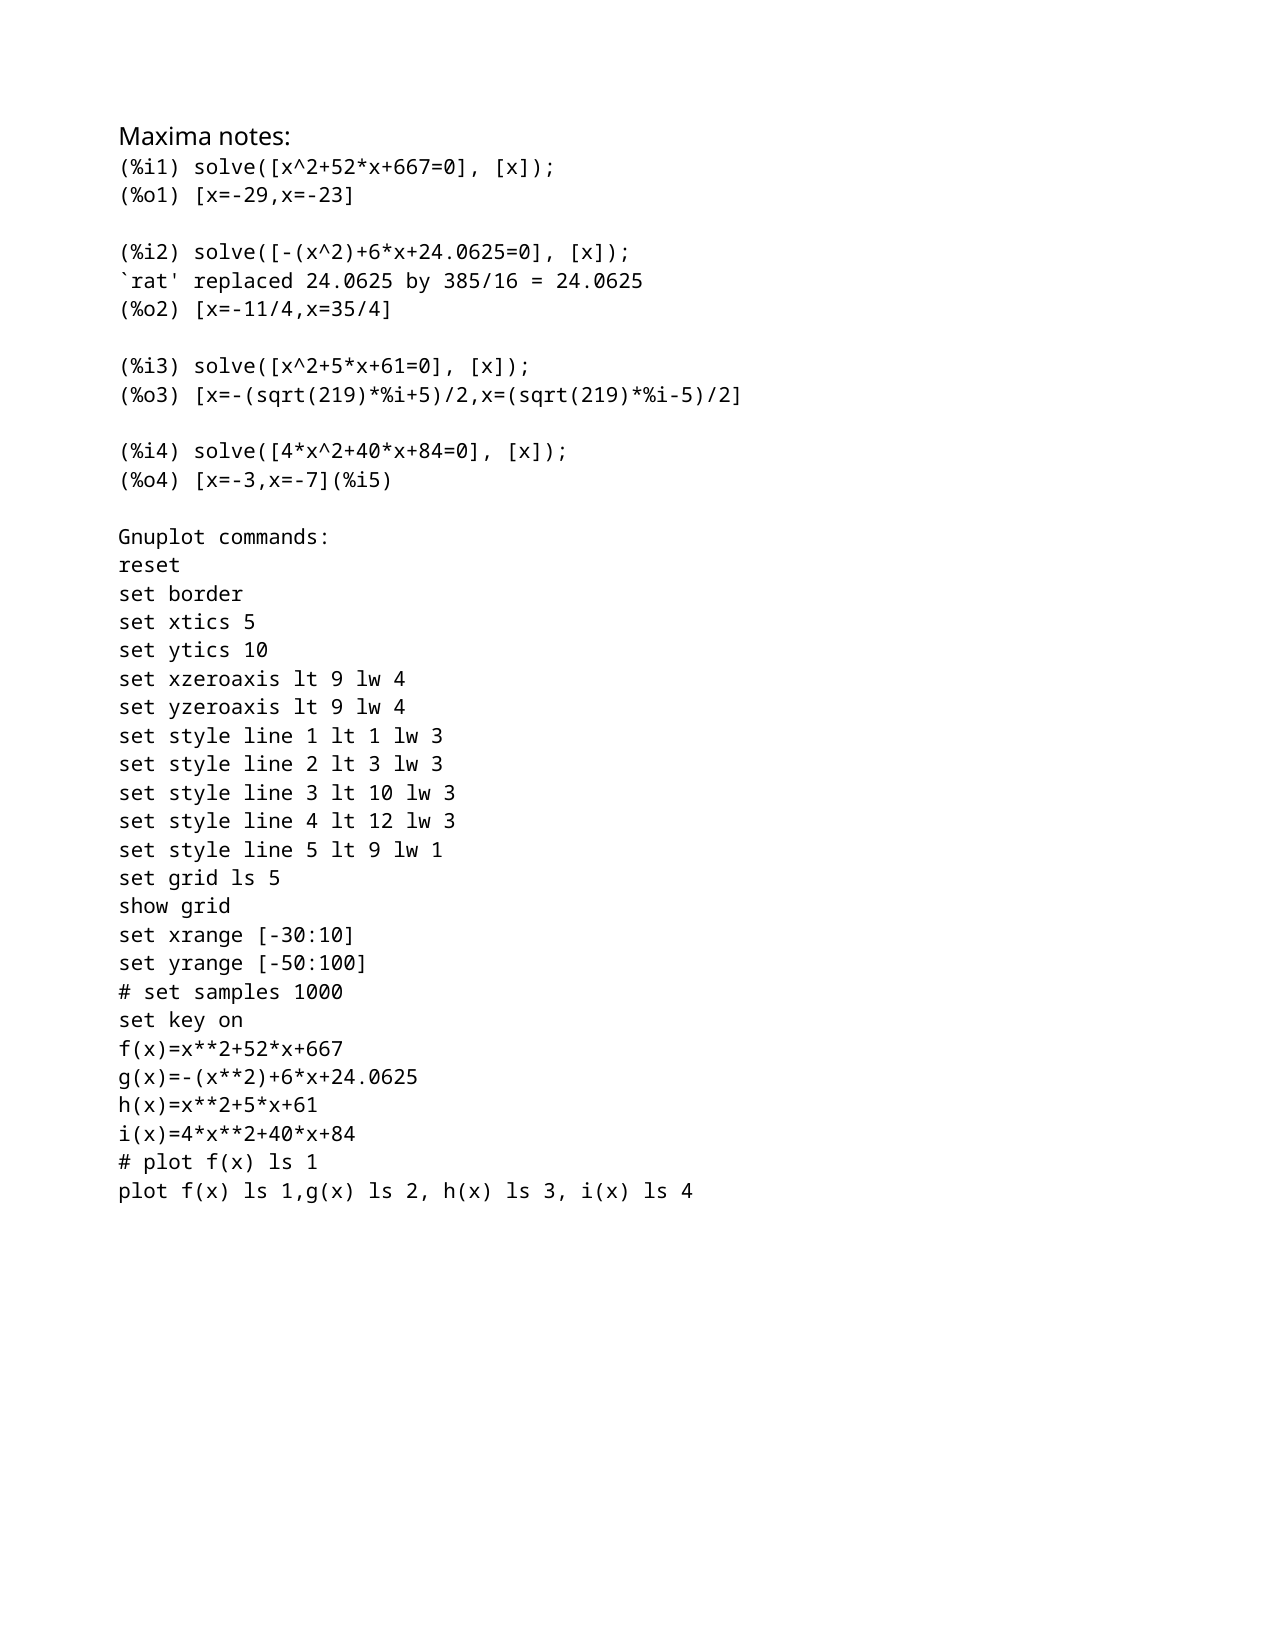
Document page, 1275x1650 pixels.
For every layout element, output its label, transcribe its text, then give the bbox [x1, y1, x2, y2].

text (%i1) solve([x^2+52*x+667=0], [x]); [118, 152, 1157, 181]
text Maxima notes: [118, 118, 1157, 152]
text set style line 2 lt 3 lw 3 [118, 749, 1157, 778]
text f(x)=x**2+52*x+667 [118, 1034, 1157, 1062]
text (%i4) solve([4*x^2+40*x+84=0], [x]); [118, 437, 1157, 465]
text set xrange [-30:10] [118, 920, 1157, 948]
text g(x)=-(x**2)+6*x+24.0625 [118, 1062, 1157, 1091]
text set yrange [-50:100] [118, 948, 1157, 977]
text (%i2) solve([-(x^2)+6*x+24.0625=0], [x]); [118, 237, 1157, 266]
text # plot f(x) ls 1 [118, 1147, 1157, 1176]
text set xzeroaxis lt 9 lw 4 [118, 664, 1157, 692]
text (%i3) solve([x^2+5*x+61=0], [x]); [118, 351, 1157, 380]
text set grid ls 5 [118, 863, 1157, 892]
text h(x)=x**2+5*x+61 [118, 1091, 1157, 1119]
text set style line 3 lt 10 lw 3 [118, 778, 1157, 806]
text Gnuplot commands: [118, 522, 1157, 550]
text set border [118, 579, 1157, 607]
text # set samples 1000 [118, 977, 1157, 1005]
text `rat' replaced 24.0625 by 385/16 = 24.0625 [118, 266, 1157, 294]
text show grid [118, 892, 1157, 920]
text reset [118, 550, 1157, 579]
text set yzeroaxis lt 9 lw 4 [118, 692, 1157, 721]
text set key on [118, 1005, 1157, 1034]
text (%o2) [x=-11/4,x=35/4] [118, 294, 1157, 323]
text (%o1) [x=-29,x=-23] [118, 181, 1157, 209]
text i(x)=4*x**2+40*x+84 [118, 1119, 1157, 1147]
text set style line 5 lt 9 lw 1 [118, 835, 1157, 863]
text set xtics 5 [118, 607, 1157, 636]
text (%o3) [x=-(sqrt(219)*%i+5)/2,x=(sqrt(219)*%i-5)/2] [118, 380, 1157, 408]
text plot f(x) ls 1,g(x) ls 2, h(x) ls 3, i(x) ls 4 [118, 1176, 1157, 1204]
text set ytics 10 [118, 636, 1157, 664]
text (%o4) [x=-3,x=-7](%i5) [118, 465, 1157, 493]
text set style line 1 lt 1 lw 3 [118, 721, 1157, 749]
text set style line 4 lt 12 lw 3 [118, 806, 1157, 835]
